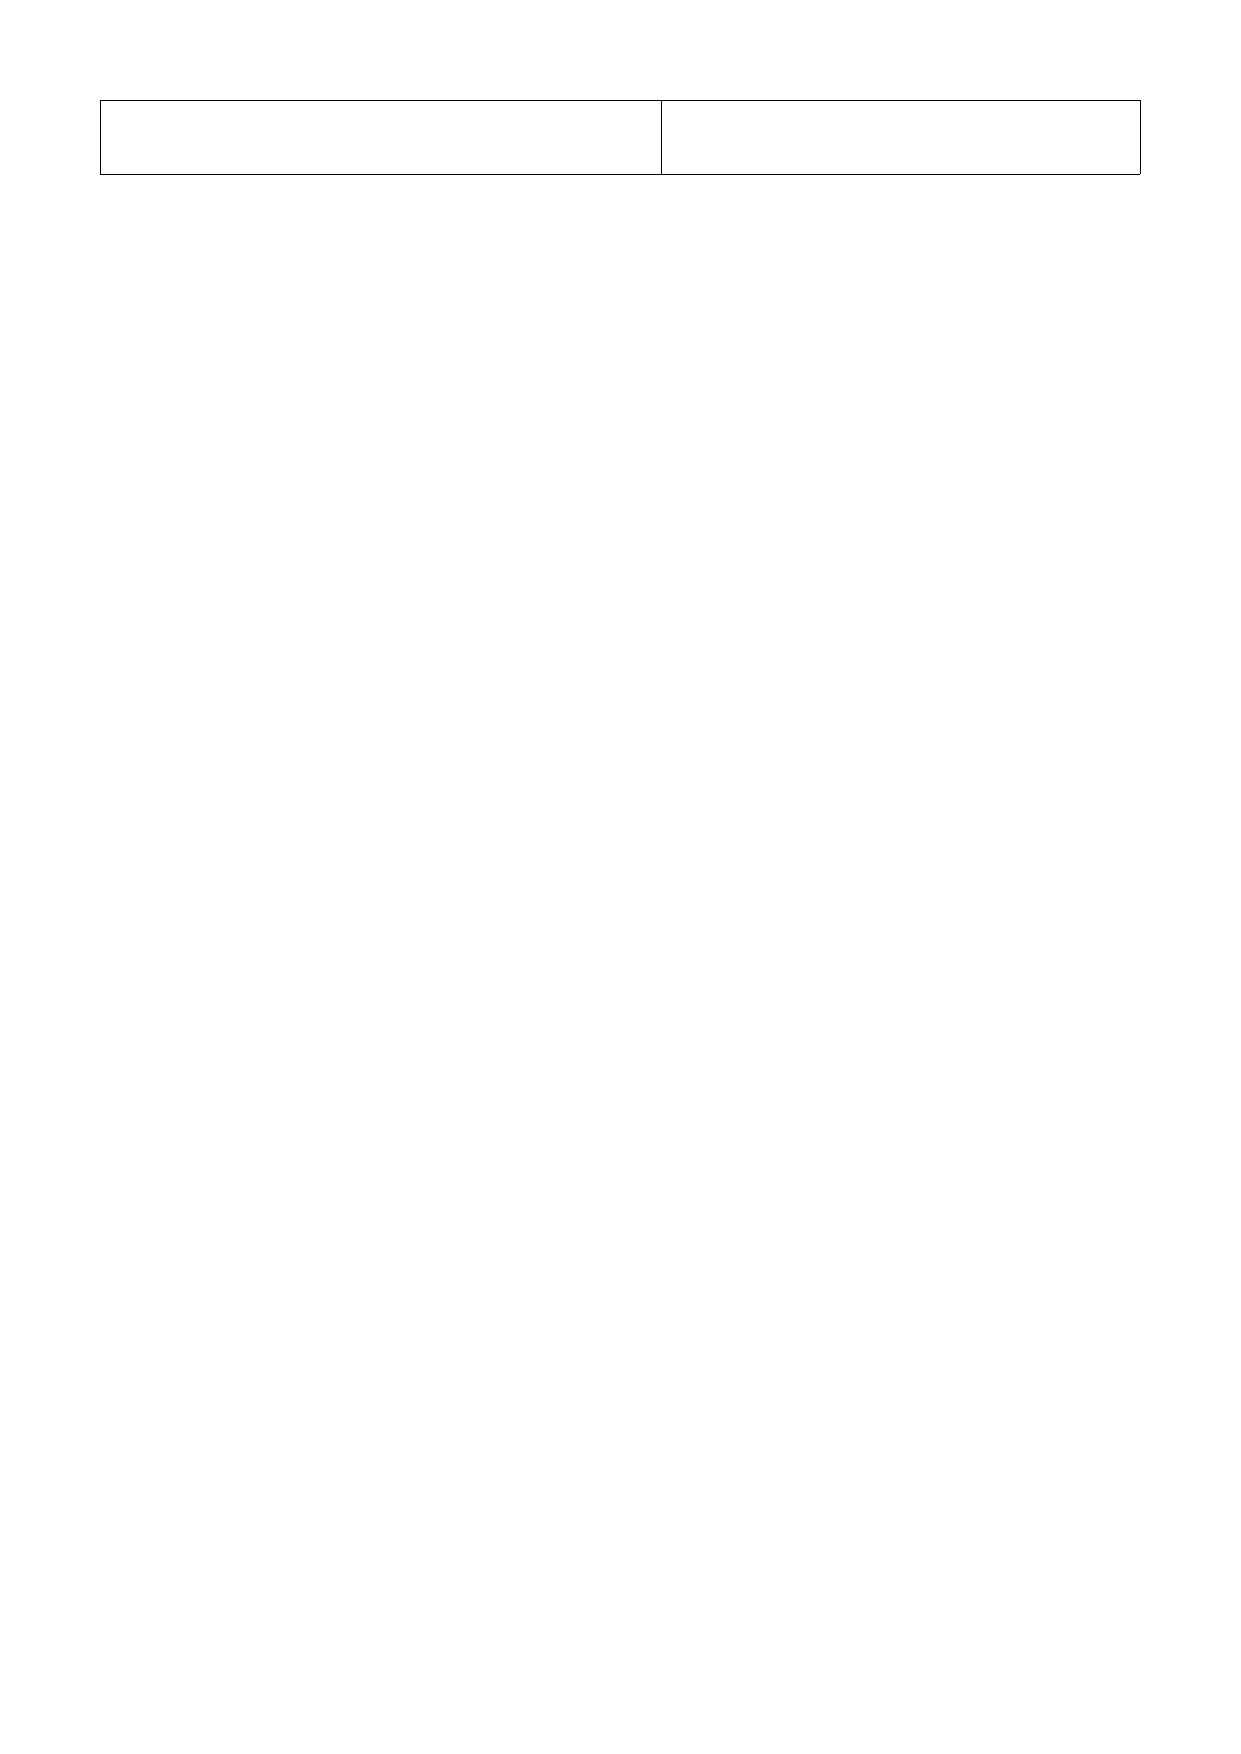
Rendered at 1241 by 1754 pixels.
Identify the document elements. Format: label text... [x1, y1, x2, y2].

table_header Cachet du représentant légal [662, 101, 1140, 174]
table_header Signature, qualité et état civil du représentant légal [101, 101, 661, 174]
